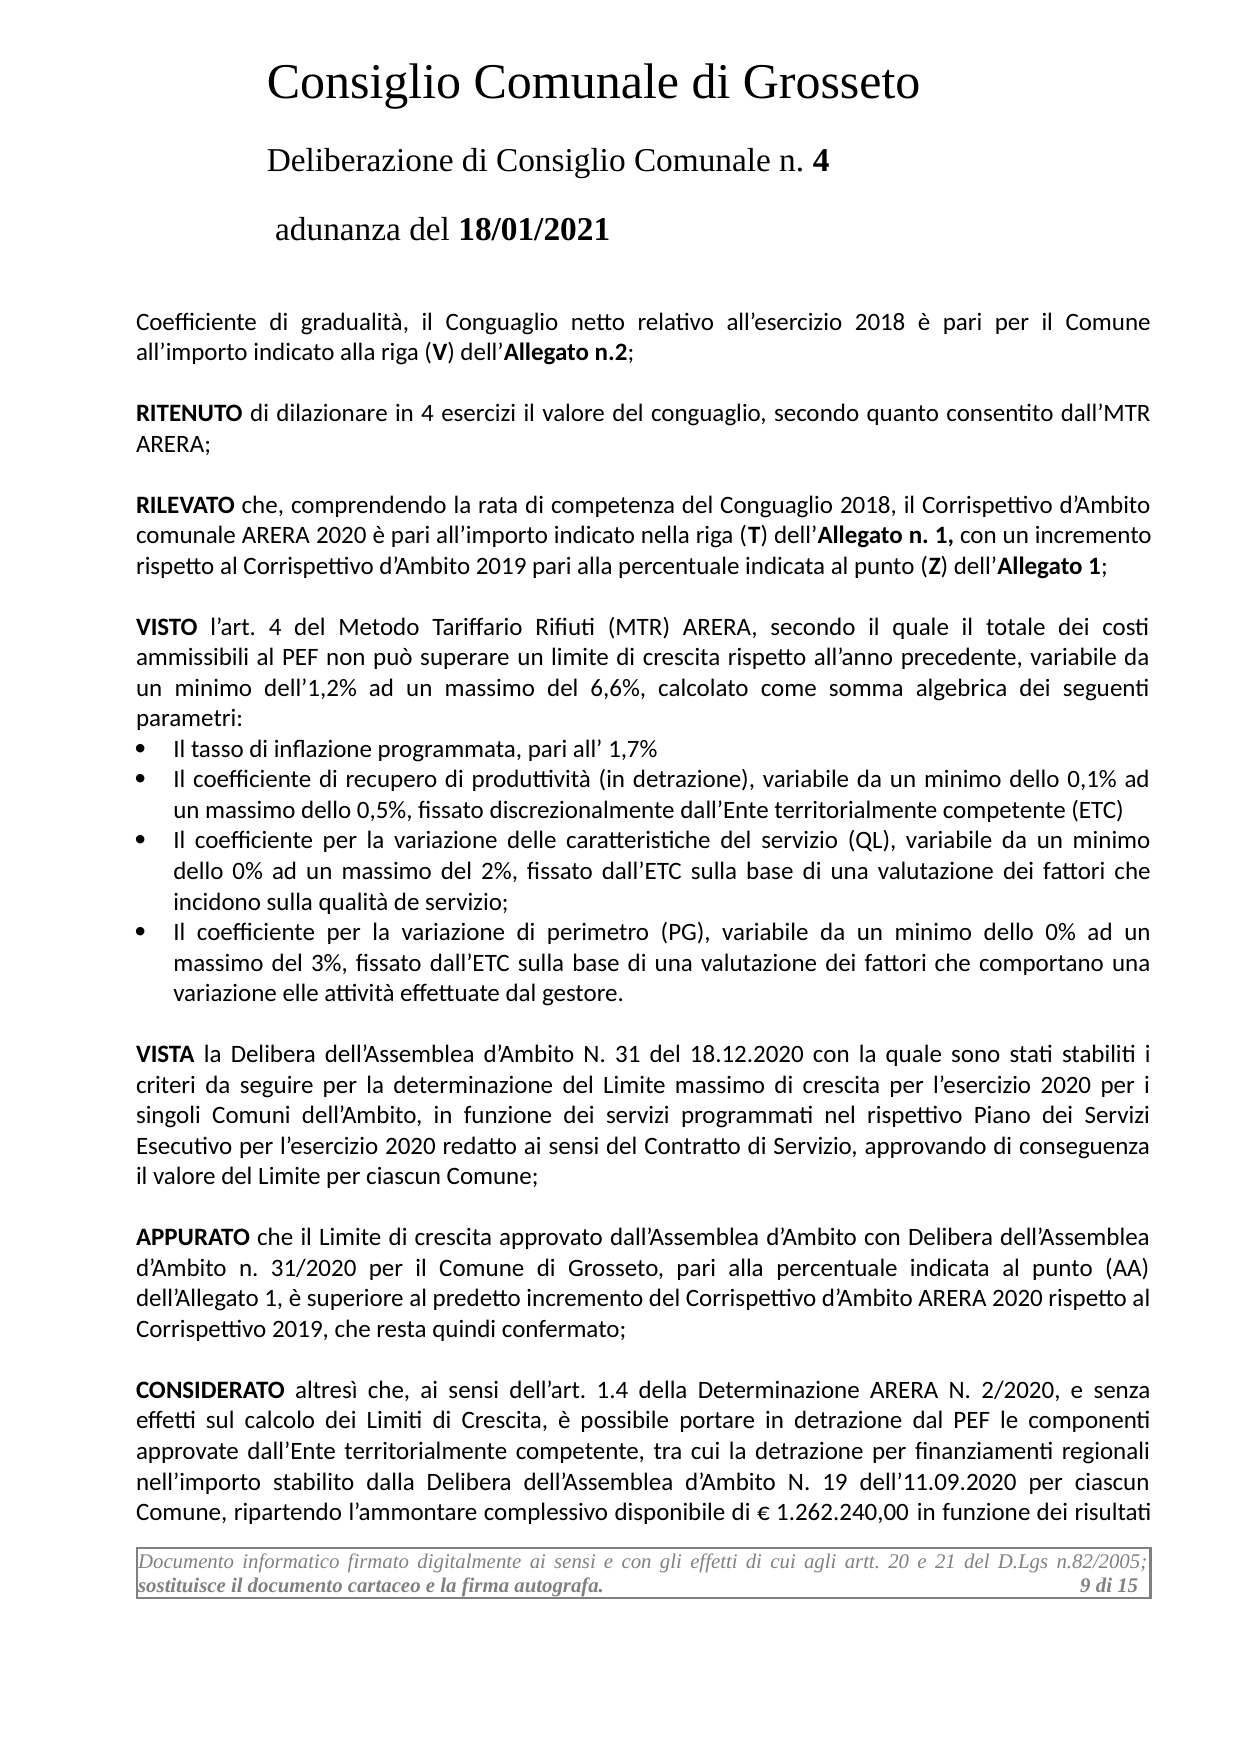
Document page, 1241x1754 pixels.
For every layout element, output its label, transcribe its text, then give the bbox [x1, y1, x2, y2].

list Il coefficiente di recupero di produttività (in detrazione), variabile da un minimo dello 0,1% ad un massimo dello 0,5%, fissato discrezionalmente dall’Ente territorialmente competente (ETC) [136, 764, 1152, 825]
list Il tasso di inflazione programmata, pari all’ 1,7% [136, 733, 1152, 764]
text CONSIDERATO altresì che, ai sensi dell’art. 1.4 della Determinazione ARERA N. 2/2020, e senza effetti sul calcolo dei Limiti di Crescita, è possibile portare in detrazione dal PEF le componenti approvate dall’Ente territorialmente competente, tra cui la detrazione per finanziamenti regionali nell’importo stabilito dalla Delibera dell’Assemblea d’Ambito N. 19 dell’11.09.2020 per ciascun Comune, ripartendo l’ammontare complessivo disponibile di € 1.262.240,00 in funzione dei risultati [136, 1374, 1152, 1527]
text APPURATO che il Limite di crescita approvato dall’Assemblea d’Ambito con Delibera dell’Assemblea d’Ambito n. 31/2020 per il Comune di Grosseto, pari alla percentuale indicata al punto (AA) dell’Allegato 1, è superiore al predetto incremento del Corrispettivo d’Ambito ARERA 2020 rispetto al Corrispettivo 2019, che resta quindi confermato; [136, 1221, 1152, 1343]
list Il coefficiente per la variazione di perimetro (PG), variabile da un minimo dello 0% ad un massimo del 3%, fissato dall’ETC sulla base di una valutazione dei fattori che comportano una variazione elle attività effettuate dal gestore. [136, 916, 1152, 1008]
list Il coefficiente per la variazione delle caratteristiche del servizio (QL), variabile da un minimo dello 0% ad un massimo del 2%, fissato dall’ETC sulla base di una valutazione dei fattori che incidono sulla qualità de servizio; [136, 825, 1152, 916]
text Coefficiente di gradualità, il Conguaglio netto relativo all’esercizio 2018 è pari per il Comune all’importo indicato alla riga (V) dell’Allegato n.2; [136, 306, 1152, 367]
text RILEVATO che, comprendendo la rata di competenza del Conguaglio 2018, il Corrispettivo d’Ambito comunale ARERA 2020 è pari all’importo indicato nella riga (T) dell’Allegato n. 1, con un incremento rispetto al Corrispettivo d’Ambito 2019 pari alla percentuale indicata al punto (Z) dell’Allegato 1; [136, 489, 1152, 581]
text RITENUTO di dilazionare in 4 esercizi il valore del conguaglio, secondo quanto consentito dall’MTR ARERA; [136, 397, 1152, 458]
text VISTO l’art. 4 del Metodo Tariffario Rifiuti (MTR) ARERA, secondo il quale il totale dei costi ammissibili al PEF non può superare un limite di crescita rispetto all’anno precedente, variabile da un minimo dell’1,2% ad un massimo del 6,6%, calcolato come somma algebrica dei seguenti parametri: [136, 611, 1152, 733]
text VISTA la Delibera dell’Assemblea d’Ambito N. 31 del 18.12.2020 con la quale sono stati stabiliti i criteri da seguire per la determinazione del Limite massimo di crescita per l’esercizio 2020 per i singoli Comuni dell’Ambito, in funzione dei servizi programmati nel rispettivo Piano dei Servizi Esecutivo per l’esercizio 2020 redatto ai sensi del Contratto di Servizio, approvando di conseguenza il valore del Limite per ciascun Comune; [136, 1038, 1152, 1191]
